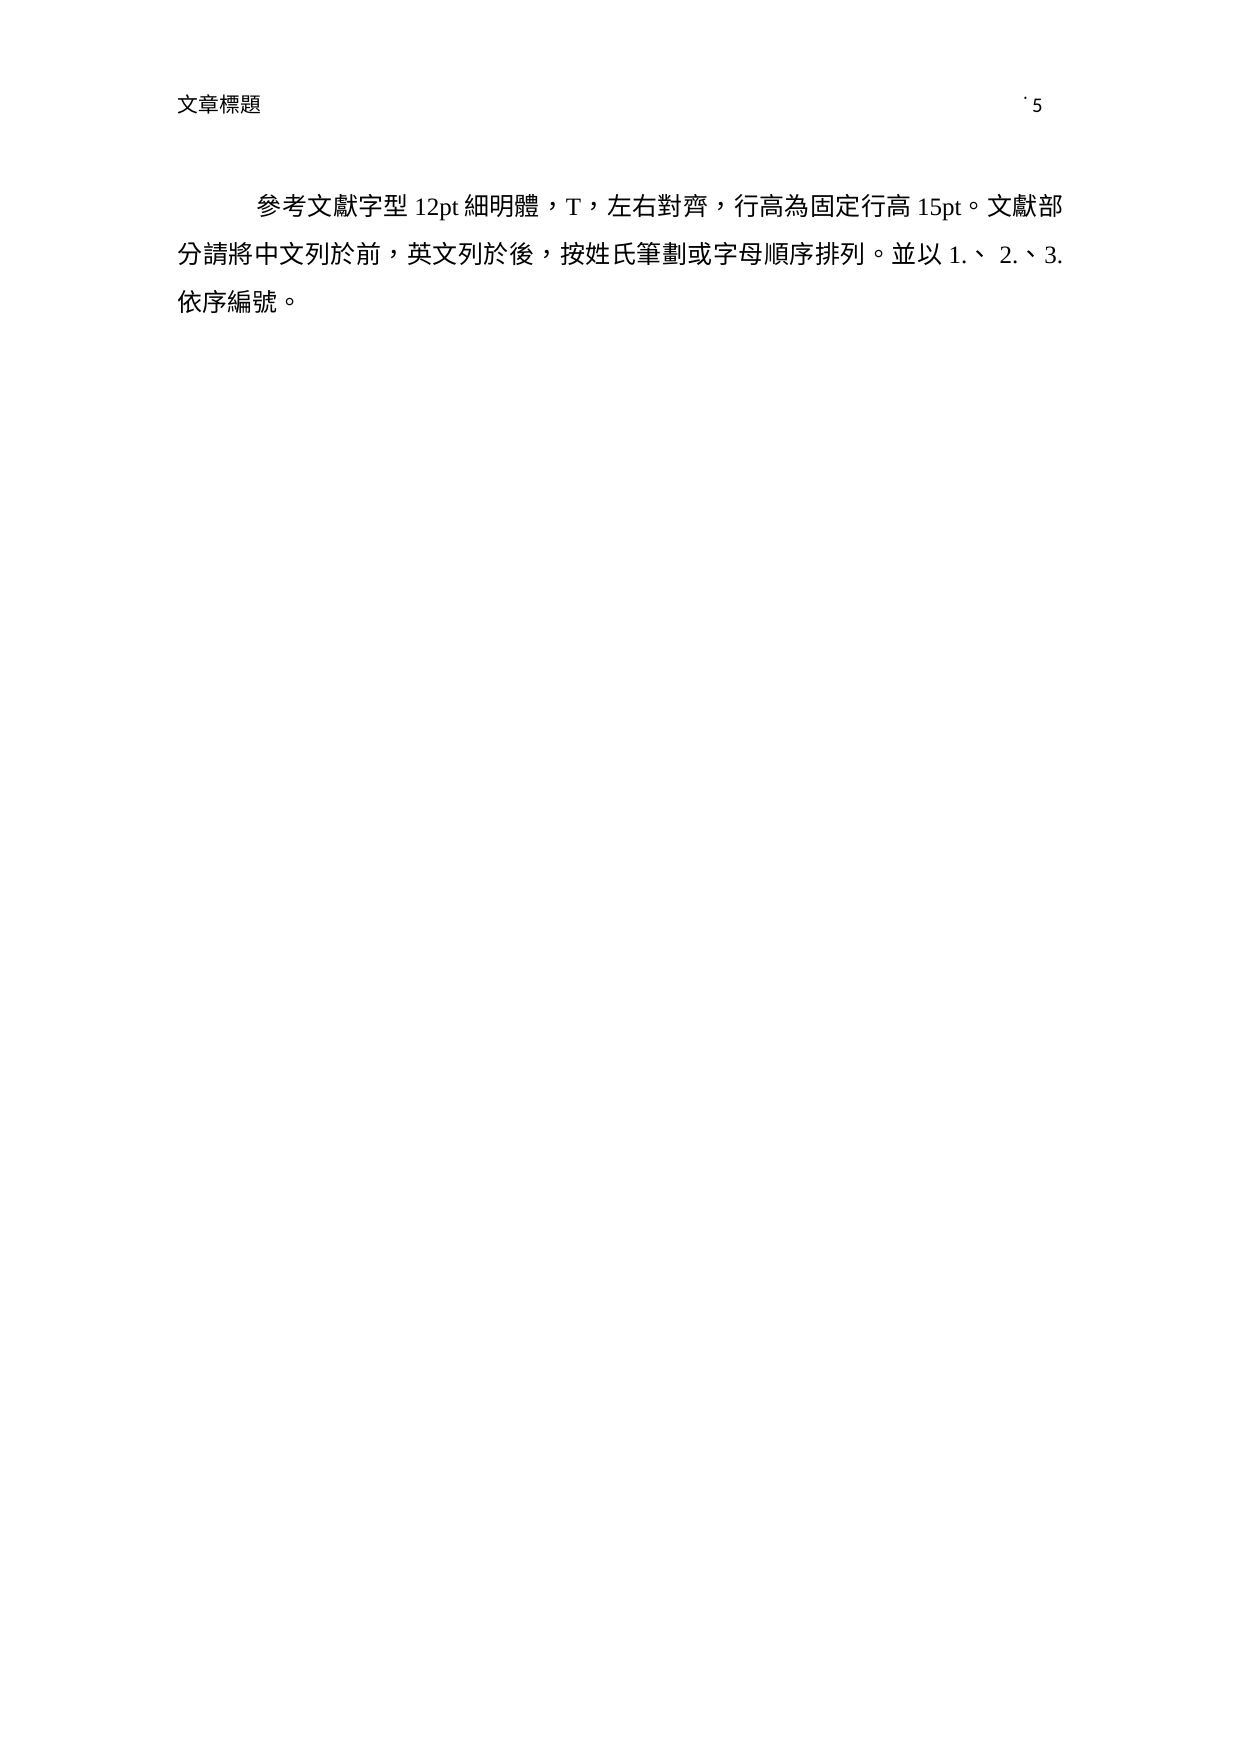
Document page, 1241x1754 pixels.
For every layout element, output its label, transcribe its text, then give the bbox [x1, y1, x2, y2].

text 參考文獻字型12pt細明體，T，左右對齊，行高為固定行高15pt。文獻部分請將中文列於前，英文列於後，按姓氏筆劃或字母順序排列。並以1.、 2.、3.依序編號。 [177, 177, 1063, 321]
